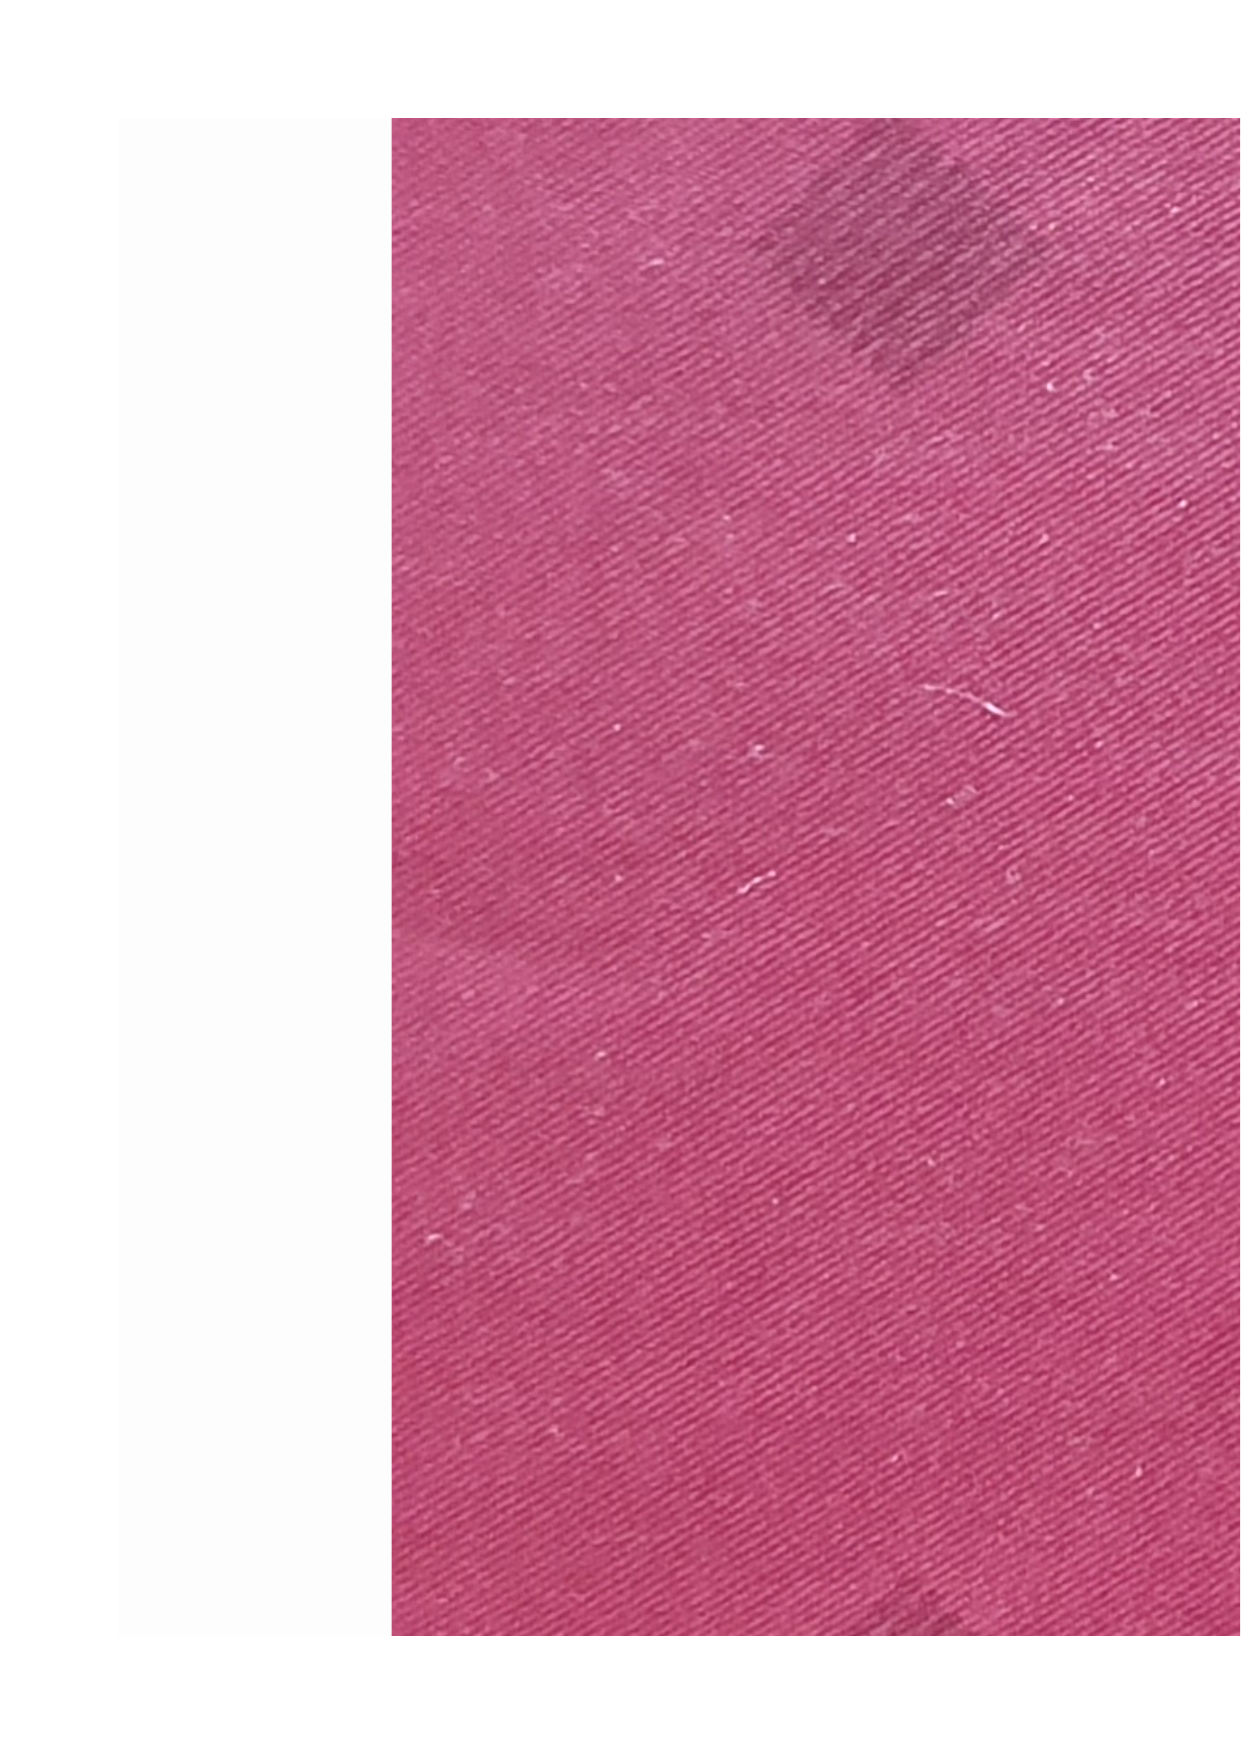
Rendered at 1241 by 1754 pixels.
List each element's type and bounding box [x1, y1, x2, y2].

picture [391, 118, 1241, 1636]
